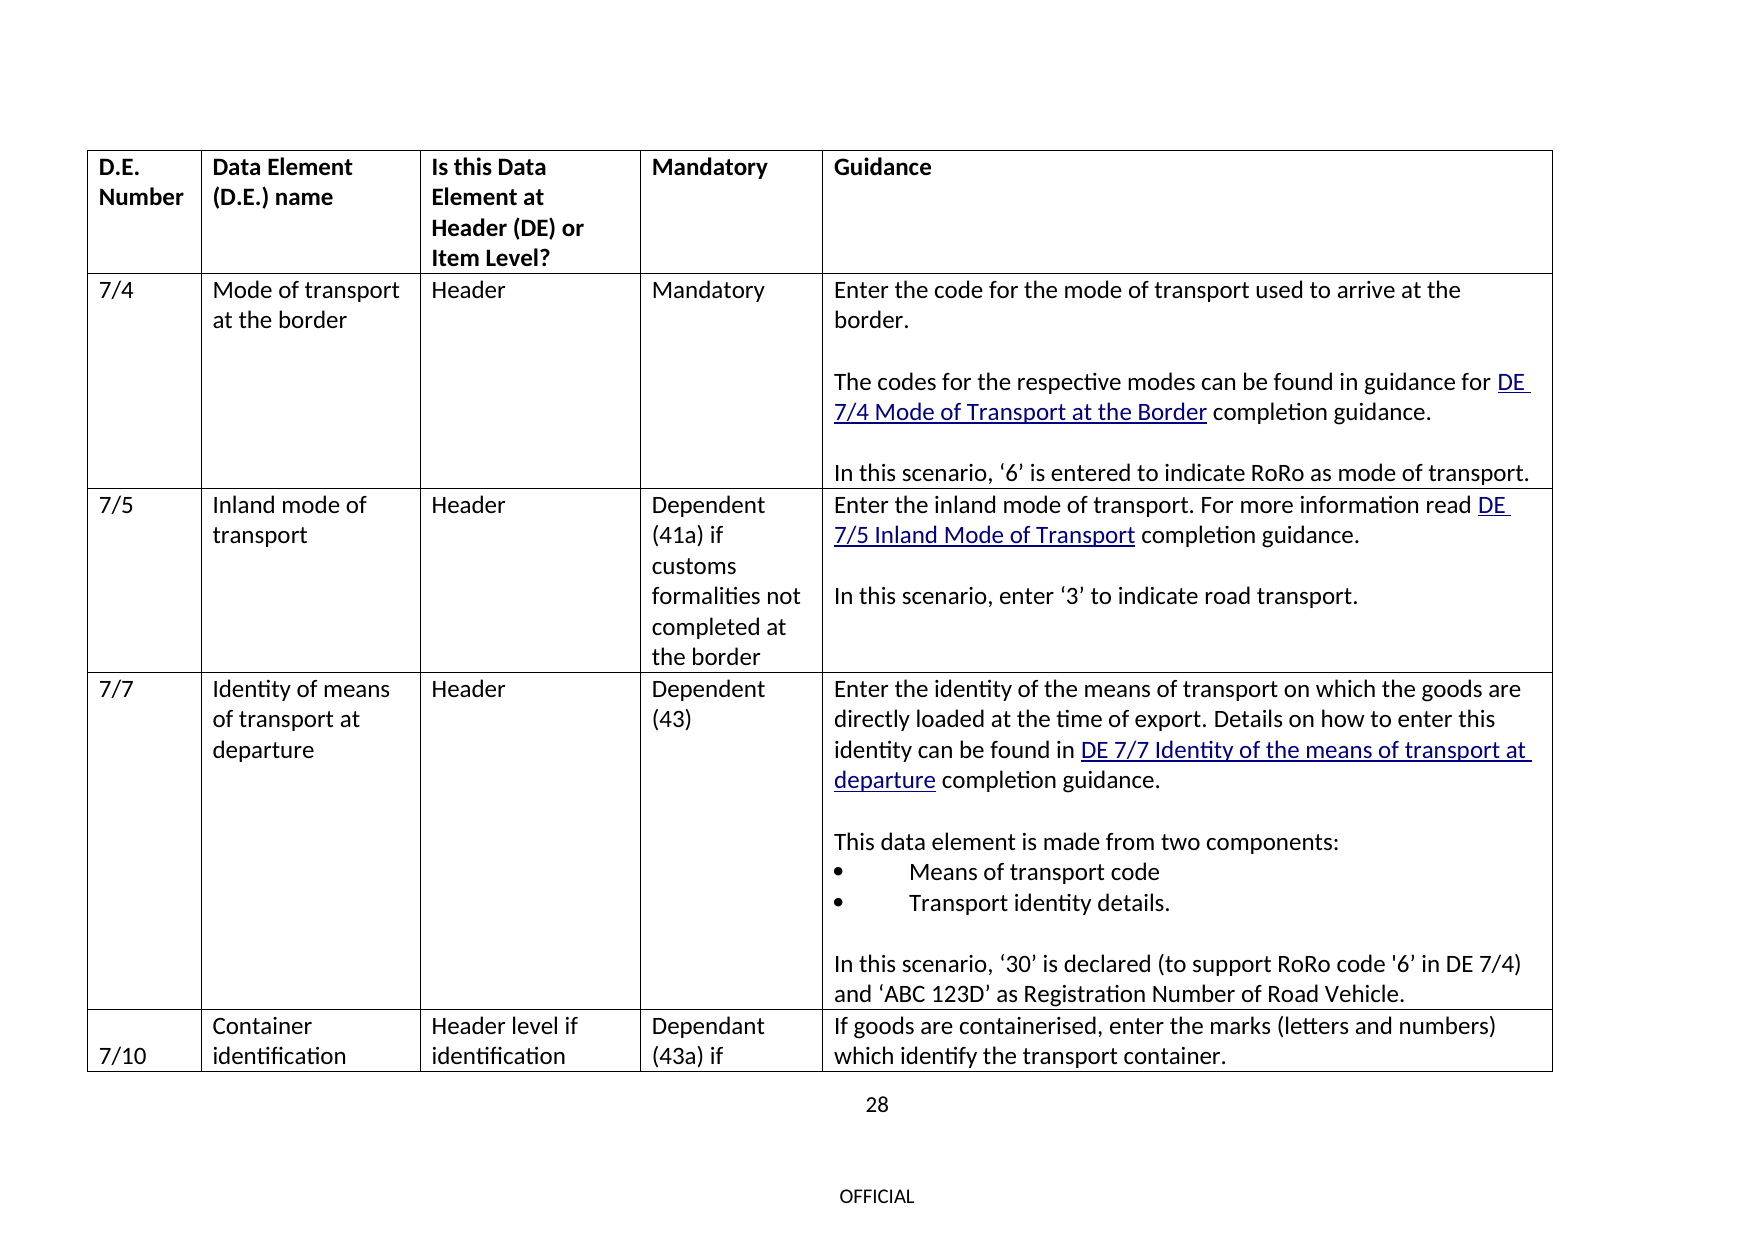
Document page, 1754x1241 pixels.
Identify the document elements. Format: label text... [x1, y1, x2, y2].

table_header D.E. Number [88, 151, 201, 273]
table_cell If goods are containerised, enter the marks (letters and numbers) which identify the transport container. [823, 1010, 1552, 1071]
table_cell Header [421, 274, 640, 488]
table_cell Enter the inland mode of transport. For more information read DE 7/5 Inland Mode of Transport completion guidance. In this scenario, enter ‘3’ to indicate road transport. [823, 489, 1552, 672]
table_cell 7/10 [88, 1010, 201, 1071]
table_cell Header [421, 489, 640, 672]
table_cell Header [421, 673, 640, 1009]
table_cell 7/4 [88, 274, 201, 488]
table_cell Dependent (41a) if customs formalities not completed at the border [641, 489, 822, 672]
table_cell Identity of means of transport at departure [202, 673, 420, 1009]
table_cell Inland mode of transport [202, 489, 420, 672]
table_cell Enter the code for the mode of transport used to arrive at the border. The codes for the respective modes can be found in guidance for DE 7/4 Mode of Transport at the Border completion guidance. In this scenario, ‘6’ is entered to indicate RoRo as mode of transport. [823, 274, 1552, 488]
table_header Is this Data Element at Header (DE) or Item Level? [421, 151, 640, 273]
table_cell Dependent (43) [641, 673, 822, 1009]
table_cell Header level if identification [421, 1010, 640, 1071]
table_header Mandatory [641, 151, 822, 273]
table_cell 7/7 [88, 673, 201, 1009]
table_header Data Element (D.E.) name [202, 151, 420, 273]
table_cell Dependant (43a) if [641, 1010, 822, 1071]
table_cell 7/5 [88, 489, 201, 672]
table_cell Container identification [202, 1010, 420, 1071]
table_cell Enter the identity of the means of transport on which the goods are directly loaded at the time of export. Details on how to enter this identity can be found in DE 7/7 Identity of the means of transport at departure completion guidance. This data element is made from two components: Means of transport code Transport identity details. In this scenario, ‘30’ is declared (to support RoRo code '6’ in DE 7/4) and ‘ABC 123D’ as Registration Number of Road Vehicle. [823, 673, 1552, 1009]
table_header Guidance [823, 151, 1552, 273]
table_cell Mode of transport at the border [202, 274, 420, 488]
table_cell Mandatory [641, 274, 822, 488]
